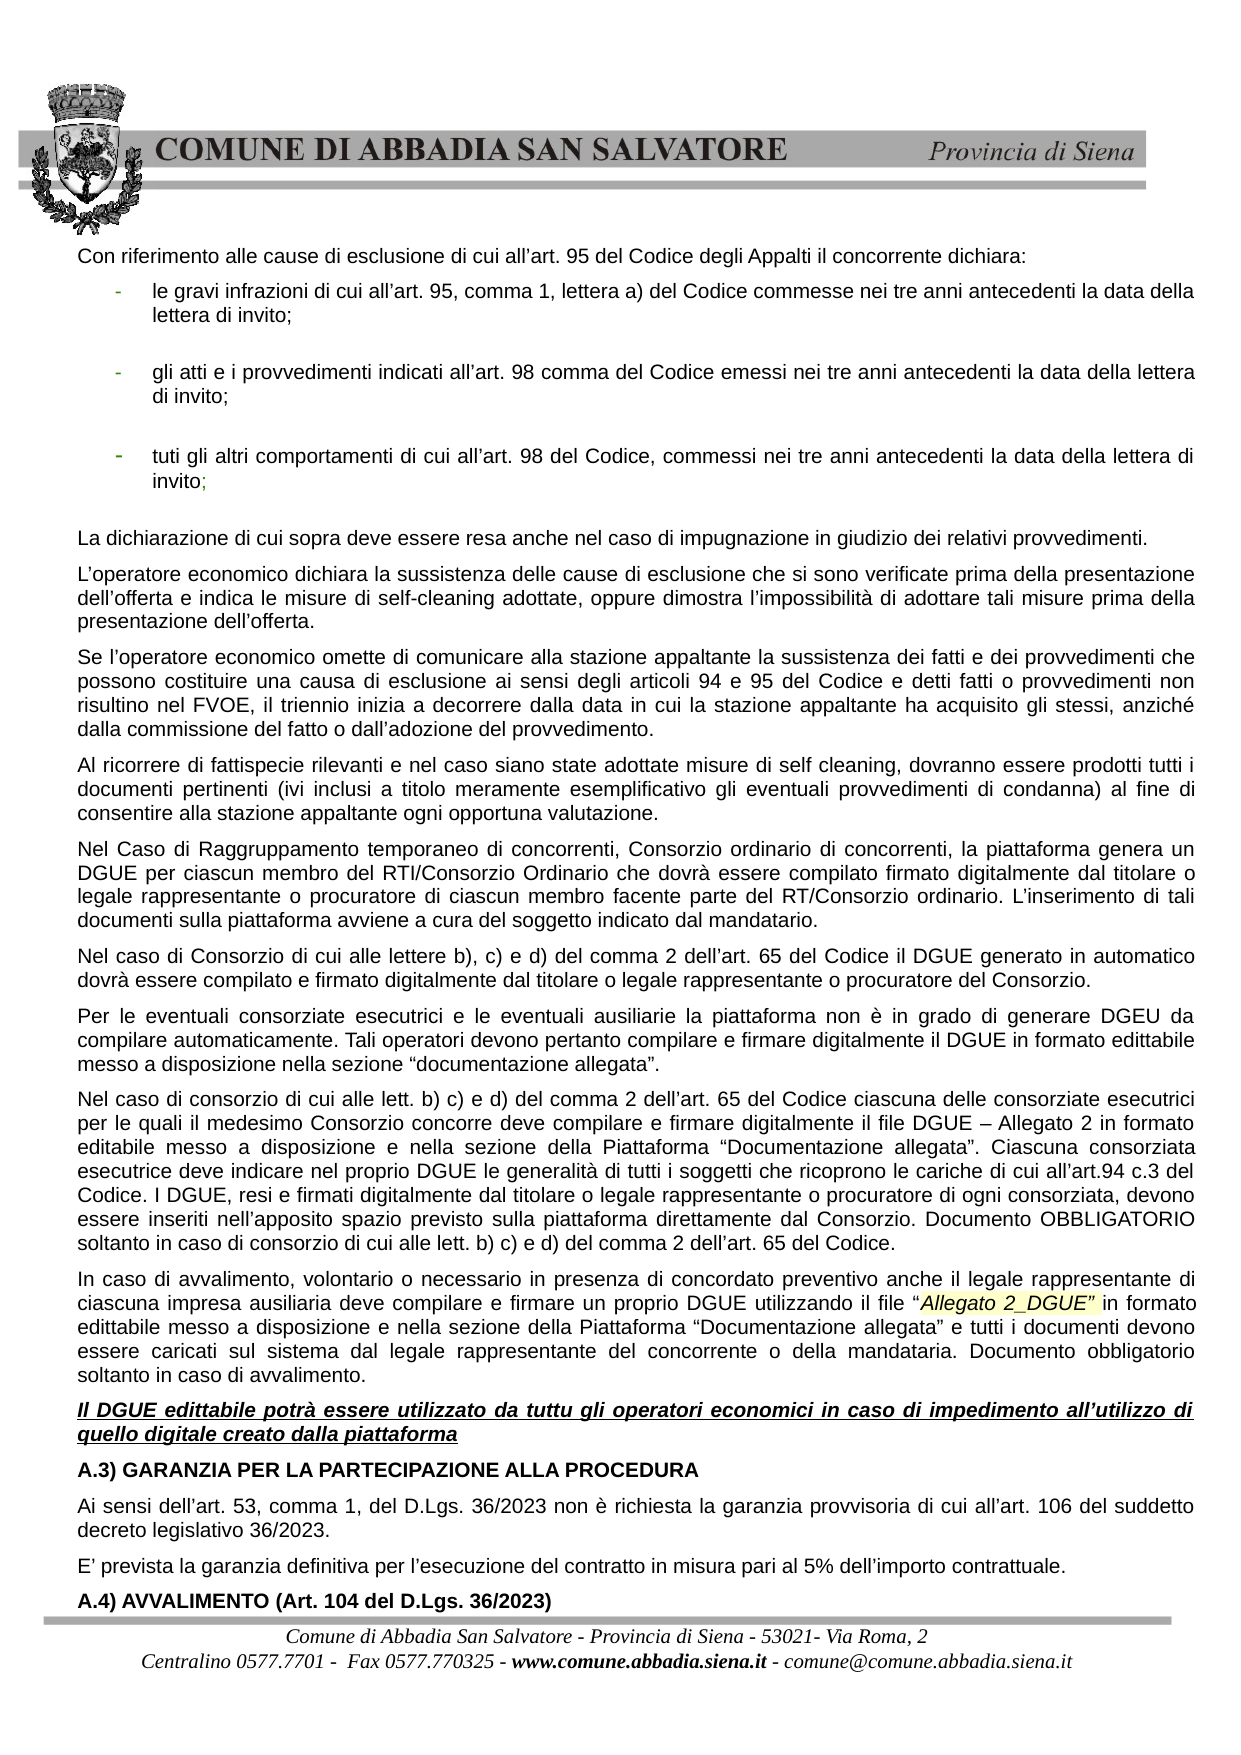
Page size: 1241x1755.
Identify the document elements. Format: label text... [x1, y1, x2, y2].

text Nel caso di Consorzio di cui alle lettere b), c) e d) del comma 2 dell’art. 65 del Codice il DGUE generato in automatico dovrà essere compilato e firmato digitalmente dal titolare o legale rappresentante o procuratore del Consorzio. [77, 944, 1197, 992]
text Ai sensi dell’art. 53, comma 1, del D.Lgs. 36/2023 non è richiesta la garanzia provvisoria di cui all’art. 106 del suddetto decreto legislativo 36/2023. [77, 1494, 1197, 1542]
text Se l’operatore economico omette di comunicare alla stazione appaltante la sussistenza dei fatti e dei provvedimenti che possono costituire una causa di esclusione ai sensi degli articoli 94 e 95 del Codice e detti fatti o provvedimenti non risultino nel FVOE, il triennio inizia a decorrere dalla data in cui la stazione appaltante ha acquisito gli stessi, anziché dalla commissione del fatto o dall’adozione del provvedimento. [77, 645, 1197, 741]
text Al ricorrere di fattispecie rilevanti e nel caso siano state adottate misure di self cleaning, dovranno essere prodotti tutti i documenti pertinenti (ivi inclusi a titolo meramente esemplificativo gli eventuali provvedimenti di condanna) al fine di consentire alla stazione appaltante ogni opportuna valutazione. [77, 753, 1197, 824]
text A.4) AVVALIMENTO (Art. 104 del D.Lgs. 36/2023) [77, 1589, 1197, 1613]
list le gravi infrazioni di cui all’art. 95, comma 1, lettera a) del Codice commesse nei tre anni antecedenti la data della lettera di invito; [114, 279, 1197, 327]
text A.3) GARANZIA PER LA PARTECIPAZIONE ALLA PROCEDURA [77, 1458, 1197, 1482]
text Con riferimento alle cause di esclusione di cui all’art. 95 del Codice degli Appalti il concorrente dichiara: [77, 244, 1197, 268]
text Il DGUE edittabile potrà essere utilizzato da tuttu gli operatori economici in caso di impedimento all’utilizzo di quello digitale creato dalla piattaforma [77, 1398, 1197, 1446]
text E’ prevista la garanzia definitiva per l’esecuzione del contratto in misura pari al 5% dell’importo contrattuale. [77, 1553, 1197, 1577]
text La dichiarazione di cui sopra deve essere resa anche nel caso di impugnazione in giudizio dei relativi provvedimenti. [77, 526, 1197, 550]
list tuti gli altri comportamenti di cui all’art. 98 del Codice, commessi nei tre anni antecedenti la data della lettera di invito; [114, 440, 1197, 493]
text Per le eventuali consorziate esecutrici e le eventuali ausiliarie la piattaforma non è in grado di generare DGEU da compilare automaticamente. Tali operatori devono pertanto compilare e firmare digitalmente il DGUE in formato edittabile messo a disposizione nella sezione “documentazione allegata”. [77, 1004, 1197, 1076]
text L’operatore economico dichiara la sussistenza delle cause di esclusione che si sono verificate prima della presentazione dell’offerta e indica le misure di self-cleaning adottate, oppure dimostra l’impossibilità di adottare tali misure prima della presentazione dell’offerta. [77, 561, 1197, 633]
text In caso di avvalimento, volontario o necessario in presenza di concordato preventivo anche il legale rappresentante di ciascuna impresa ausiliaria deve compilare e firmare un proprio DGUE utilizzando il file “Allegato 2_DGUE” in formato edittabile messo a disposizione e nella sezione della Piattaforma “Documentazione allegata” e tutti i documenti devono essere caricati sul sistema dal legale rappresentante del concorrente o della mandataria. Documento obbligatorio soltanto in caso di avvalimento. [77, 1267, 1197, 1387]
text Nel Caso di Raggruppamento temporaneo di concorrenti, Consorzio ordinario di concorrenti, la piattaforma genera un DGUE per ciascun membro del RTI/Consorzio Ordinario che dovrà essere compilato firmato digitalmente dal titolare o legale rappresentante o procuratore di ciascun membro facente parte del RT/Consorzio ordinario. L’inserimento di tali documenti sulla piattaforma avviene a cura del soggetto indicato dal mandatario. [77, 836, 1197, 932]
text Nel caso di consorzio di cui alle lett. b) c) e d) del comma 2 dell’art. 65 del Codice ciascuna delle consorziate esecutrici per le quali il medesimo Consorzio concorre deve compilare e firmare digitalmente il file DGUE – Allegato 2 in formato editabile messo a disposizione e nella sezione della Piattaforma “Documentazione allegata”. Ciascuna consorziata esecutrice deve indicare nel proprio DGUE le generalità di tutti i soggetti che ricoprono le cariche di cui all’art.94 c.3 del Codice. I DGUE, resi e firmati digitalmente dal titolare o legale rappresentante o procuratore di ogni consorziata, devono essere inseriti nell’apposito spazio previsto sulla piattaforma direttamente dal Consorzio. Documento OBBLIGATORIO soltanto in caso di consorzio di cui alle lett. b) c) e d) del comma 2 dell’art. 65 del Codice. [77, 1087, 1197, 1255]
list gli atti e i provvedimenti indicati all’art. 98 comma del Codice emessi nei tre anni antecedenti la data della lettera di invito; [114, 360, 1197, 408]
